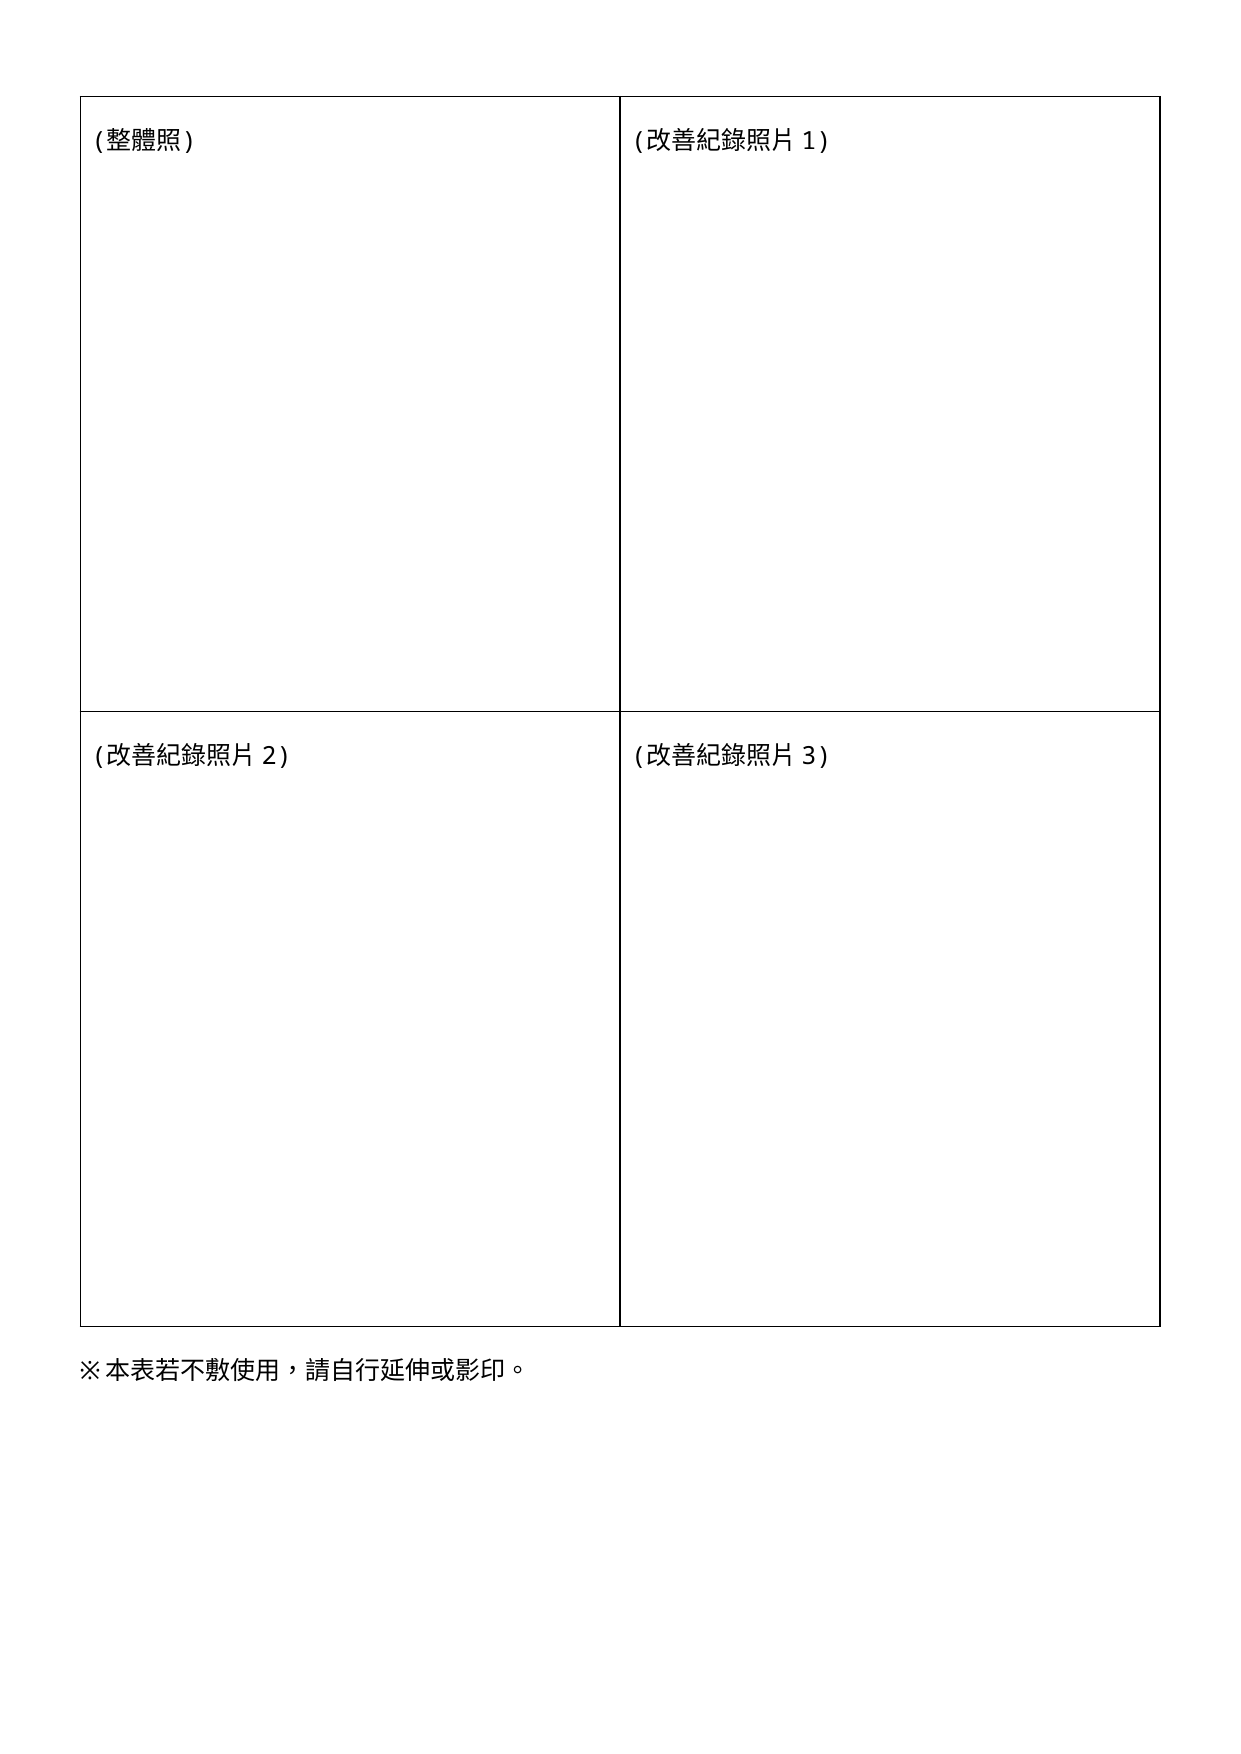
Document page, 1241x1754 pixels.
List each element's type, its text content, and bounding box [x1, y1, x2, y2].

table_cell (改善紀錄照片2) [81, 712, 619, 1326]
table_cell (改善紀錄照片1) [621, 97, 1159, 711]
table_cell (改善紀錄照片3) [621, 712, 1159, 1326]
text ※本表若不敷使用，請自行延伸或影印。 [75, 1327, 1165, 1389]
table_cell (整體照) [81, 97, 619, 711]
